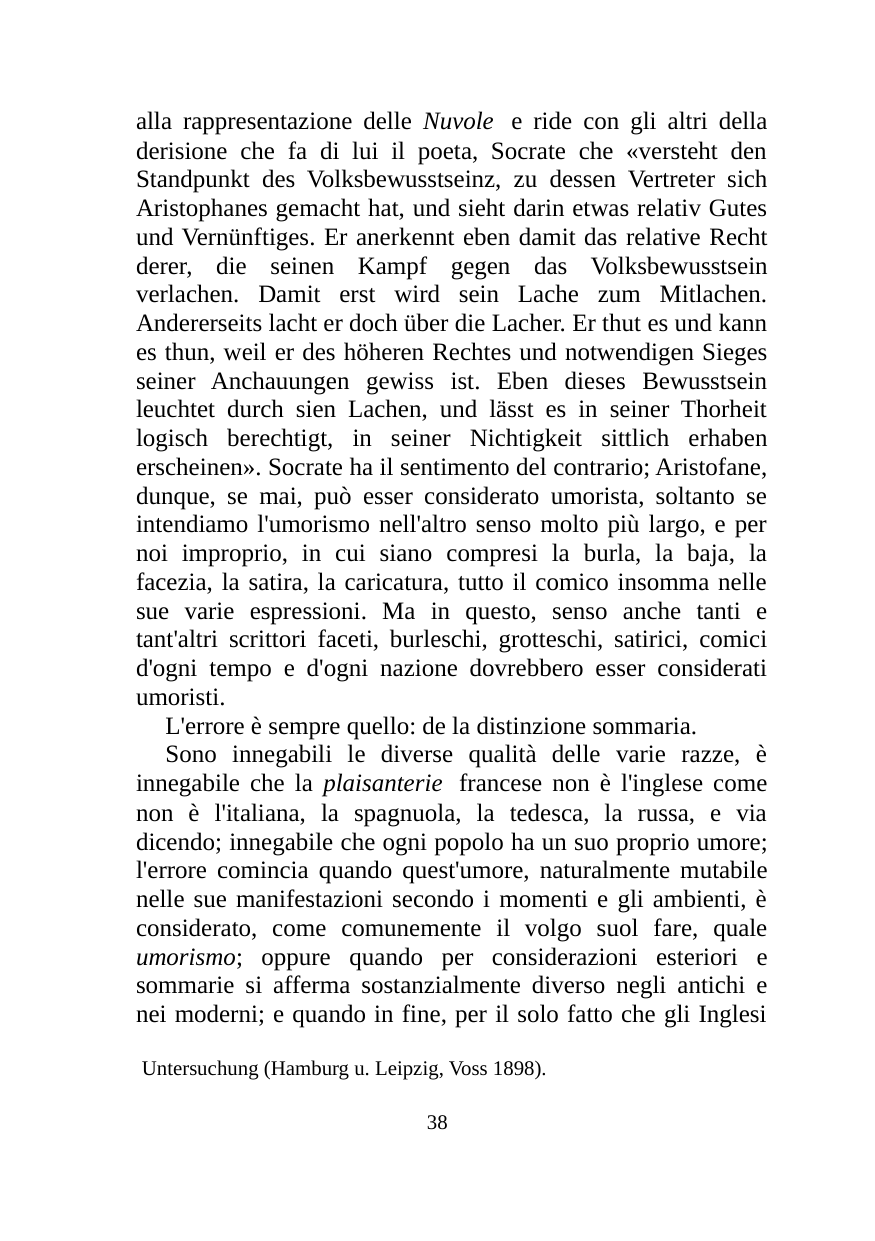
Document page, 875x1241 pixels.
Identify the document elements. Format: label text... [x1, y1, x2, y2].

text Untersuchung (Hamburg u. Leipzig, Voss 1898). [106, 1056, 768, 1080]
text L'errore è sempre quello: de la distinzione sommaria. [136, 711, 768, 739]
text Sono innegabili le diverse qualità delle varie razze, è innegabile che la plaisanterie francese non è l'inglese come non è l'italiana, la spagnuola, la tedesca, la russa, e via dicendo; innegabile che ogni popolo ha un suo proprio umore; l'errore comincia quando quest'umore, naturalmente mutabile nelle sue manifestazioni secondo i momenti e gli ambienti, è considerato, come comunemente il volgo suol fare, quale umorismo; oppure quando per considerazioni esteriori e sommarie si afferma sostanzialmente diverso negli antichi e nei moderni; e quando in fine, per il solo fatto che gli Inglesi [136, 739, 768, 1028]
text alla rappresentazione delle Nuvole e ride con gli altri della derisione che fa di lui il poeta, Socrate che «versteht den Standpunkt des Volksbewusstseinz, zu dessen Vertreter sich Aristophanes gemacht hat, und sieht darin etwas relativ Gutes und Vernünftiges. Er anerkennt eben damit das relative Recht derer, die seinen Kampf gegen das Volksbewusstsein verlachen. Damit erst wird sein Lache zum Mitlachen. Andererseits lacht er doch über die Lacher. Er thut es und kann es thun, weil er des höheren Rechtes und notwendigen Sieges seiner Anchauungen gewiss ist. Eben dieses Bewusstsein leuchtet durch sien Lachen, und lässt es in seiner Thorheit logisch berechtigt, in seiner Nichtigkeit sittlich erhaben erscheinen». Socrate ha il sentimento del contrario; Aristofane, dunque, se mai, può esser considerato umorista, soltanto se intendiamo l'umorismo nell'altro senso molto più largo, e per noi improprio, in cui siano compresi la burla, la baja, la facezia, la satira, la caricatura, tutto il comico insomma nelle sue varie espressioni. Ma in questo, senso anche tanti e tant'altri scrittori faceti, burleschi, grotteschi, satirici, comici d'ogni tempo e d'ogni nazione dovrebbero esser considerati umoristi. [136, 106, 768, 711]
